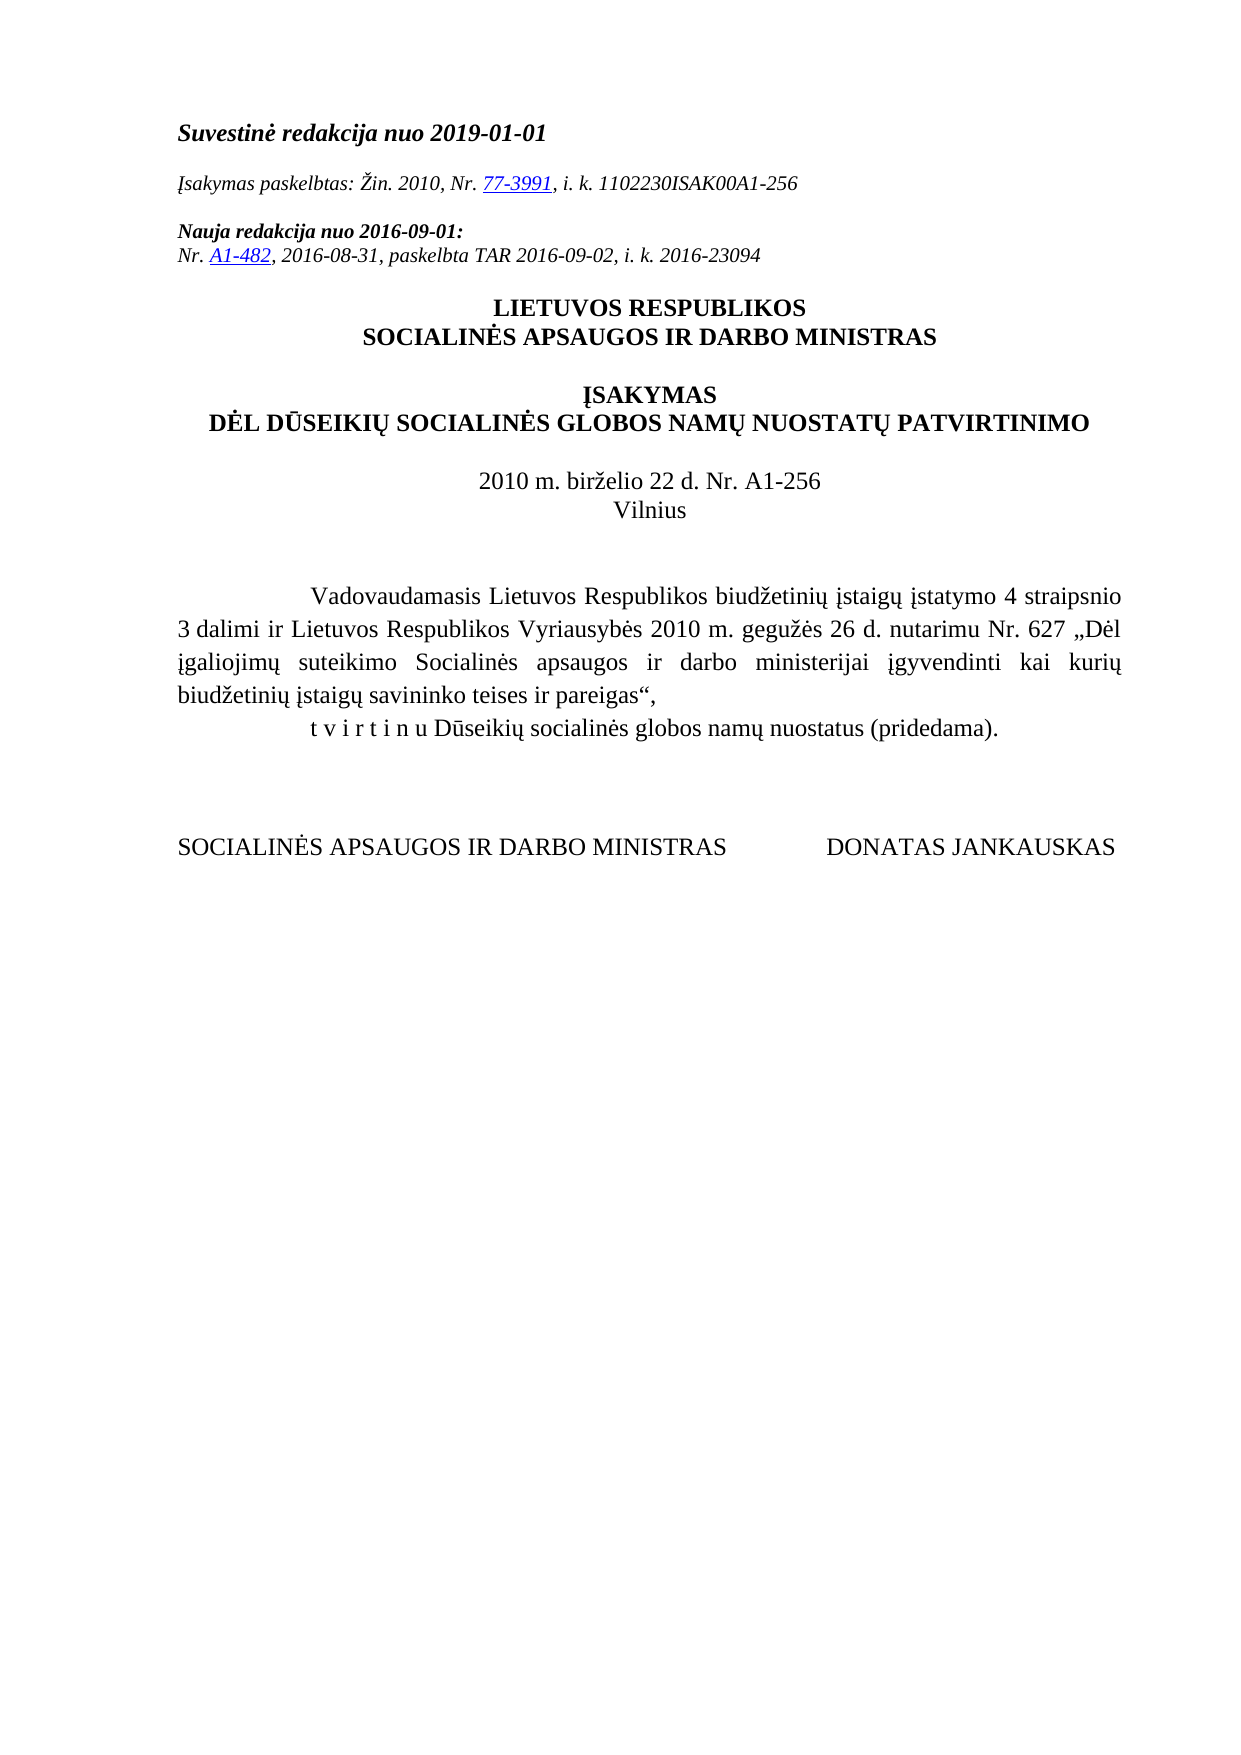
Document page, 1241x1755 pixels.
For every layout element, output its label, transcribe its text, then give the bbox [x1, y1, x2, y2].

text SOCIALINĖS APSAUGOS IR DARBO MINISTRAS [177, 322, 1122, 351]
text t v i r t i n u Dūseikių socialinės globos namų nuostatus (pridedama). [177, 713, 1122, 742]
text Įsakymas paskelbtas: Žin. 2010, Nr. 77-3991, i. k. 1102230ISAK00A1-256 [177, 171, 1122, 195]
text Socialinės apsaugos ir darbo ministras Donatas Jankauskas [177, 832, 1122, 861]
text LIETUVOS RESPUBLIKOS [177, 293, 1122, 322]
text Vadovaudamasis Lietuvos Respublikos biudžetinių įstaigų įstatymo 4 straipsnio 3 dalimi ir Lietuvos Respublikos Vyriausybės 2010 m. gegužės 26 d. nutarimu Nr. 627 „Dėl įgaliojimų suteikimo Socialinės apsaugos ir darbo ministerijai įgyvendinti kai kurių biudžetinių įstaigų savininko teises ir pareigas“, [177, 581, 1122, 709]
text ĮSAKYMAS [177, 380, 1122, 408]
text Nauja redakcija nuo 2016-09-01: [177, 219, 1122, 243]
text Nr. A1-482, 2016-08-31, paskelbta TAR 2016-09-02, i. k. 2016-23094 [177, 243, 1122, 267]
text Vilnius [177, 495, 1122, 523]
text DĖL DŪSEIKIŲ SOCIALINĖS GLOBOS NAMŲ NUOSTATŲ PATVIRTINIMO [177, 408, 1122, 437]
text 2010 m. birželio 22 d. Nr. A1-256 [177, 466, 1122, 495]
text Suvestinė redakcija nuo 2019-01-01 [177, 118, 1122, 147]
